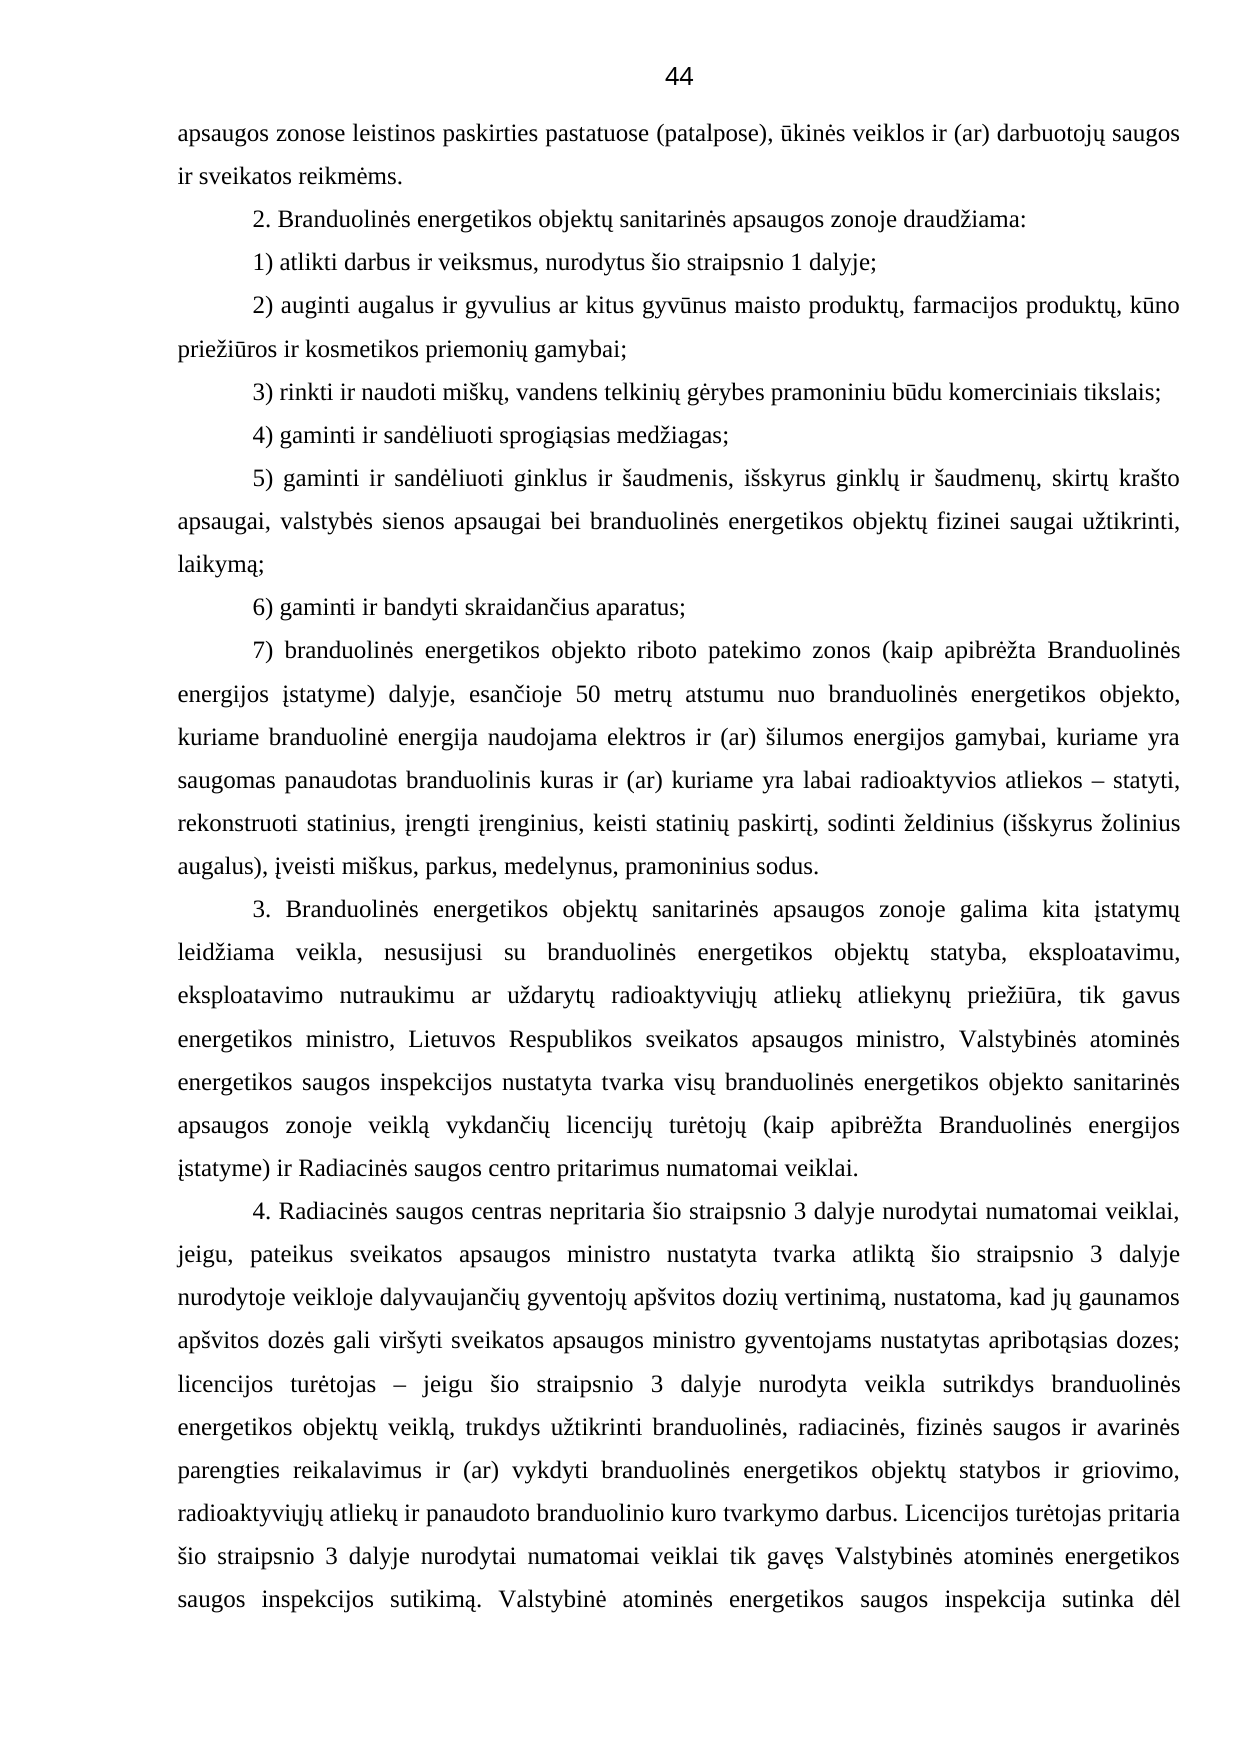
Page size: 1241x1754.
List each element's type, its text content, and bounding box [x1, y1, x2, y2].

text 7) branduolinės energetikos objekto riboto patekimo zonos (kaip apibrėžta Branduolinės energijos įstatyme) dalyje, esančioje 50 metrų atstumu nuo branduolinės energetikos objekto, kuriame branduolinė energija naudojama elektros ir (ar) šilumos energijos gamybai, kuriame yra saugomas panaudotas branduolinis kuras ir (ar) kuriame yra labai radioaktyvios atliekos – statyti, rekonstruoti statinius, įrengti įrenginius, keisti statinių paskirtį, sodinti želdinius (išskyrus žolinius augalus), įveisti miškus, parkus, medelynus, pramoninius sodus. [177, 636, 1181, 880]
text 2) auginti augalus ir gyvulius ar kitus gyvūnus maisto produktų, farmacijos produktų, kūno priežiūros ir kosmetikos priemonių gamybai; [177, 291, 1181, 362]
text apsaugos zonose leistinos paskirties pastatuose (patalpose), ūkinės veiklos ir (ar) darbuotojų saugos ir sveikatos reikmėms. [177, 118, 1181, 190]
text 2. Branduolinės energetikos objektų sanitarinės apsaugos zonoje draudžiama: [177, 204, 1181, 233]
text 3) rinkti ir naudoti miškų, vandens telkinių gėrybes pramoniniu būdu komerciniais tikslais; [177, 377, 1181, 406]
text 4. Radiacinės saugos centras nepritaria šio straipsnio 3 dalyje nurodytai numatomai veiklai, jeigu, pateikus sveikatos apsaugos ministro nustatyta tvarka atliktą šio straipsnio 3 dalyje nurodytoje veikloje dalyvaujančių gyventojų apšvitos dozių vertinimą, nustatoma, kad jų gaunamos apšvitos dozės gali viršyti sveikatos apsaugos ministro gyventojams nustatytas apribotąsias dozes; licencijos turėtojas – jeigu šio straipsnio 3 dalyje nurodyta veikla sutrikdys branduolinės energetikos objektų veiklą, trukdys užtikrinti branduolinės, radiacinės, fizinės saugos ir avarinės parengties reikalavimus ir (ar) vykdyti branduolinės energetikos objektų statybos ir griovimo, radioaktyviųjų atliekų ir panaudoto branduolinio kuro tvarkymo darbus. Licencijos turėtojas pritaria šio straipsnio 3 dalyje nurodytai numatomai veiklai tik gavęs Valstybinės atominės energetikos saugos inspekcijos sutikimą. Valstybinė atominės energetikos saugos inspekcija sutinka dėl [177, 1196, 1181, 1613]
text 1) atlikti darbus ir veiksmus, nurodytus šio straipsnio 1 dalyje; [177, 247, 1181, 276]
text 6) gaminti ir bandyti skraidančius aparatus; [177, 592, 1181, 621]
text 4) gaminti ir sandėliuoti sprogiąsias medžiagas; [177, 420, 1181, 449]
text 3. Branduolinės energetikos objektų sanitarinės apsaugos zonoje galima kita įstatymų leidžiama veikla, nesusijusi su branduolinės energetikos objektų statyba, eksploatavimu, eksploatavimo nutraukimu ar uždarytų radioaktyviųjų atliekų atliekynų priežiūra, tik gavus energetikos ministro, Lietuvos Respublikos sveikatos apsaugos ministro, Valstybinės atominės energetikos saugos inspekcijos nustatyta tvarka visų branduolinės energetikos objekto sanitarinės apsaugos zonoje veiklą vykdančių licencijų turėtojų (kaip apibrėžta Branduolinės energijos įstatyme) ir Radiacinės saugos centro pritarimus numatomai veiklai. [177, 894, 1181, 1182]
text 5) gaminti ir sandėliuoti ginklus ir šaudmenis, išskyrus ginklų ir šaudmenų, skirtų krašto apsaugai, valstybės sienos apsaugai bei branduolinės energetikos objektų fizinei saugai užtikrinti, laikymą; [177, 463, 1181, 578]
